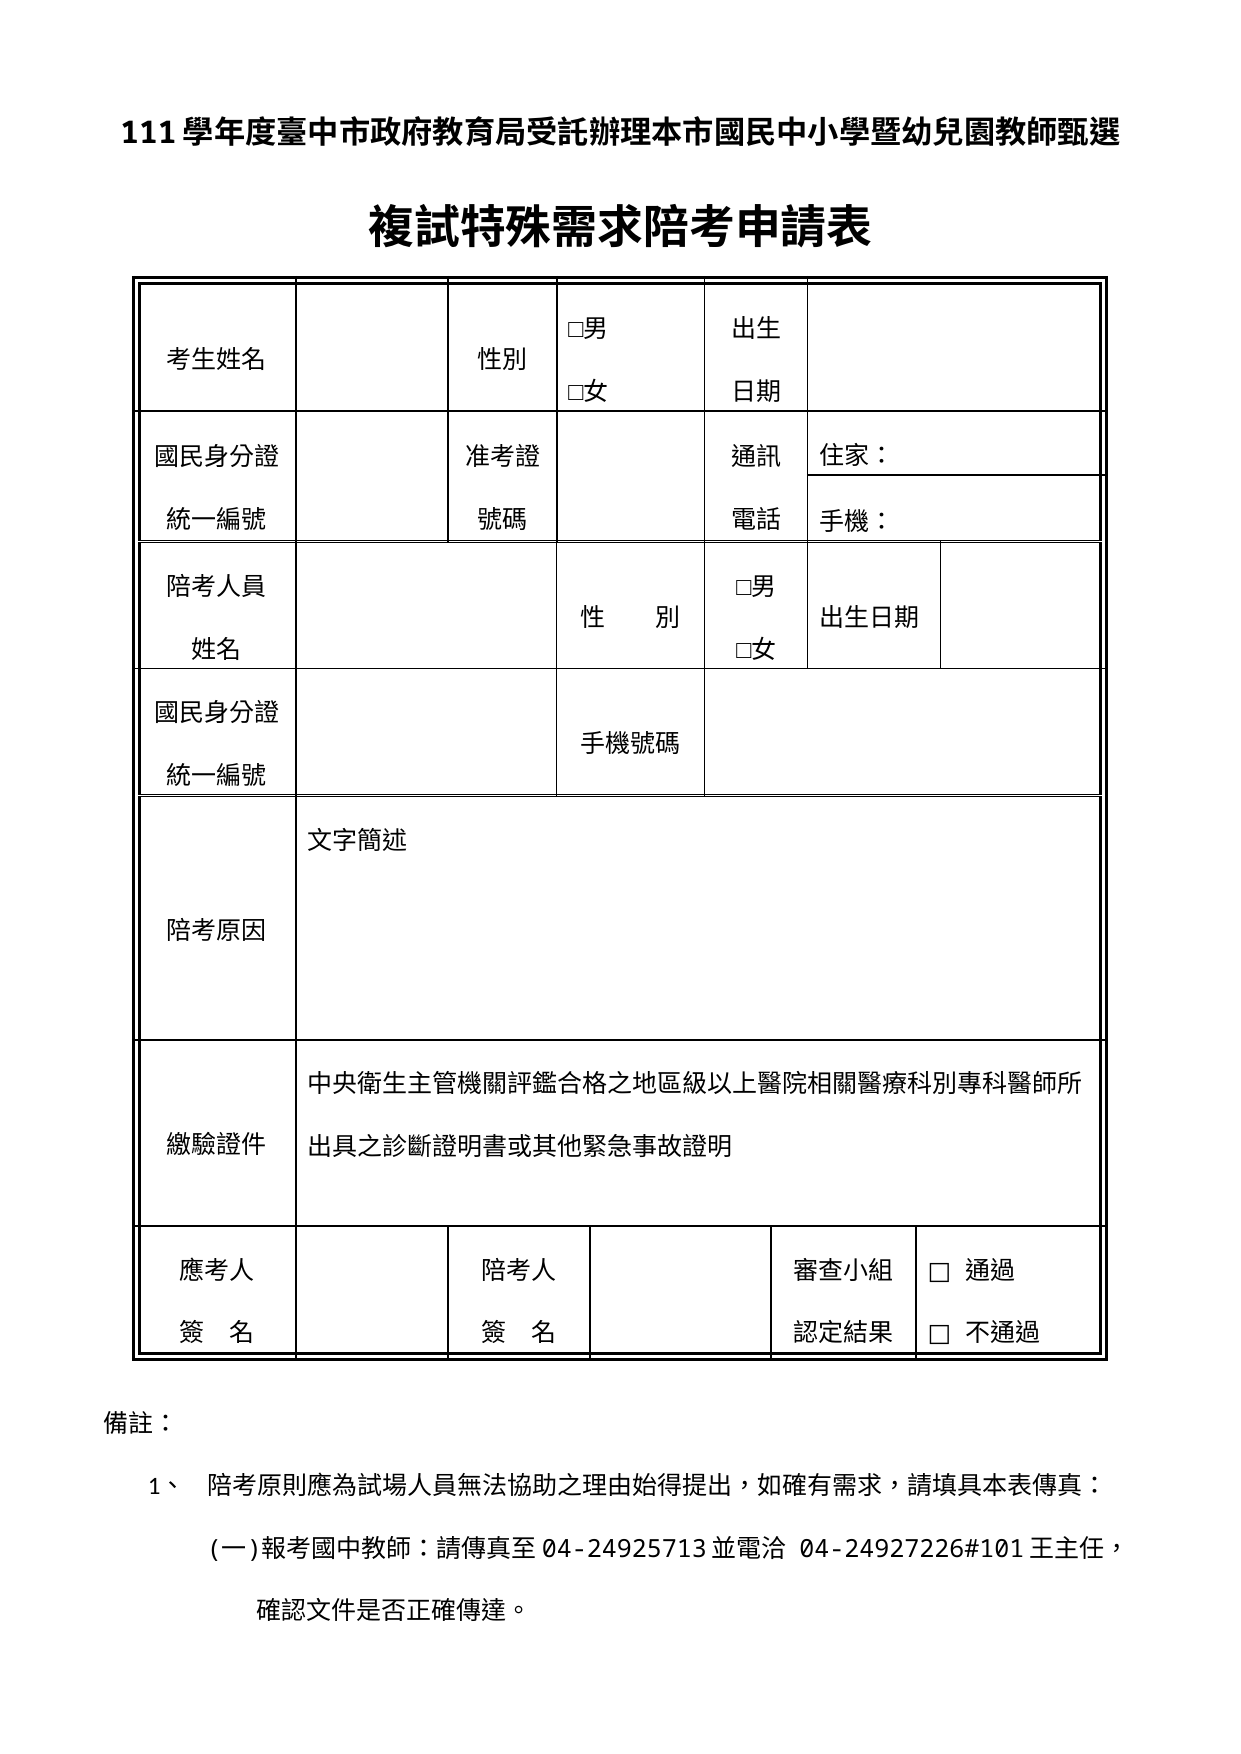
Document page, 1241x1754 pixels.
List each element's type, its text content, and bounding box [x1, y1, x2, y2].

table_header 考生姓名 [136, 279, 295, 410]
table_cell 手機號碼 [557, 669, 704, 794]
table_cell 繳驗證件 [141, 1041, 295, 1225]
table_cell 陪考原因 [141, 797, 295, 1039]
text 備註： [103, 1380, 1122, 1442]
table_cell 中央衛生主管機關評鑑合格之地區級以上醫院相關醫療科別專科醫師所出具之診斷證明書或其他緊急事故證明 [297, 1041, 1099, 1225]
table_header □男 □女 [558, 285, 704, 410]
table_header 出生 日期 [705, 285, 807, 410]
text (一)報考國中教師：請傳真至04-24925713並電洽 04-24927226#101王主任，確認文件是否正確傳達。 [207, 1505, 1122, 1630]
table_cell [705, 669, 1099, 794]
table_cell 陪考人員 姓名 [141, 543, 295, 668]
table_cell 住家： [808, 412, 1099, 474]
table_cell 審查小組認定結果 [772, 1227, 915, 1352]
list 陪考原則應為試場人員無法協助之理由始得提出，如確有需求，請填具本表傳真： [148, 1442, 1122, 1505]
table_cell [297, 543, 556, 668]
table_header [808, 285, 1099, 410]
table_cell 國民身分證統一編號 [141, 669, 295, 794]
table_cell 出生日期 [808, 543, 940, 668]
table_cell 文字簡述 [297, 797, 1099, 1039]
table_cell 應考人 簽 名 [141, 1227, 295, 1352]
table_cell 通過 不通過 [917, 1227, 1099, 1352]
table_cell 手機： [808, 476, 1099, 540]
table_cell 准考證號碼 [449, 412, 556, 540]
table_cell 陪考人 簽 名 [449, 1227, 589, 1352]
table_cell [297, 412, 447, 540]
table_cell [591, 1227, 770, 1352]
table_cell [297, 1227, 447, 1352]
table_cell 通訊 電話 [705, 412, 807, 540]
text 複試特殊需求陪考申請表 [118, 151, 1122, 276]
table_cell 國民身分證統一編號 [141, 412, 295, 540]
table_cell 性 別 [557, 543, 704, 668]
table_cell □男 □女 [705, 543, 807, 668]
table_header [297, 285, 447, 410]
table_header 性別 [449, 285, 556, 410]
table_header [808, 279, 1104, 410]
table_cell [558, 412, 704, 540]
table_cell [297, 669, 556, 794]
table_cell [941, 543, 1099, 668]
text 111學年度臺中市政府教育局受託辦理本市國民中小學暨幼兒園教師甄選 [118, 88, 1122, 151]
